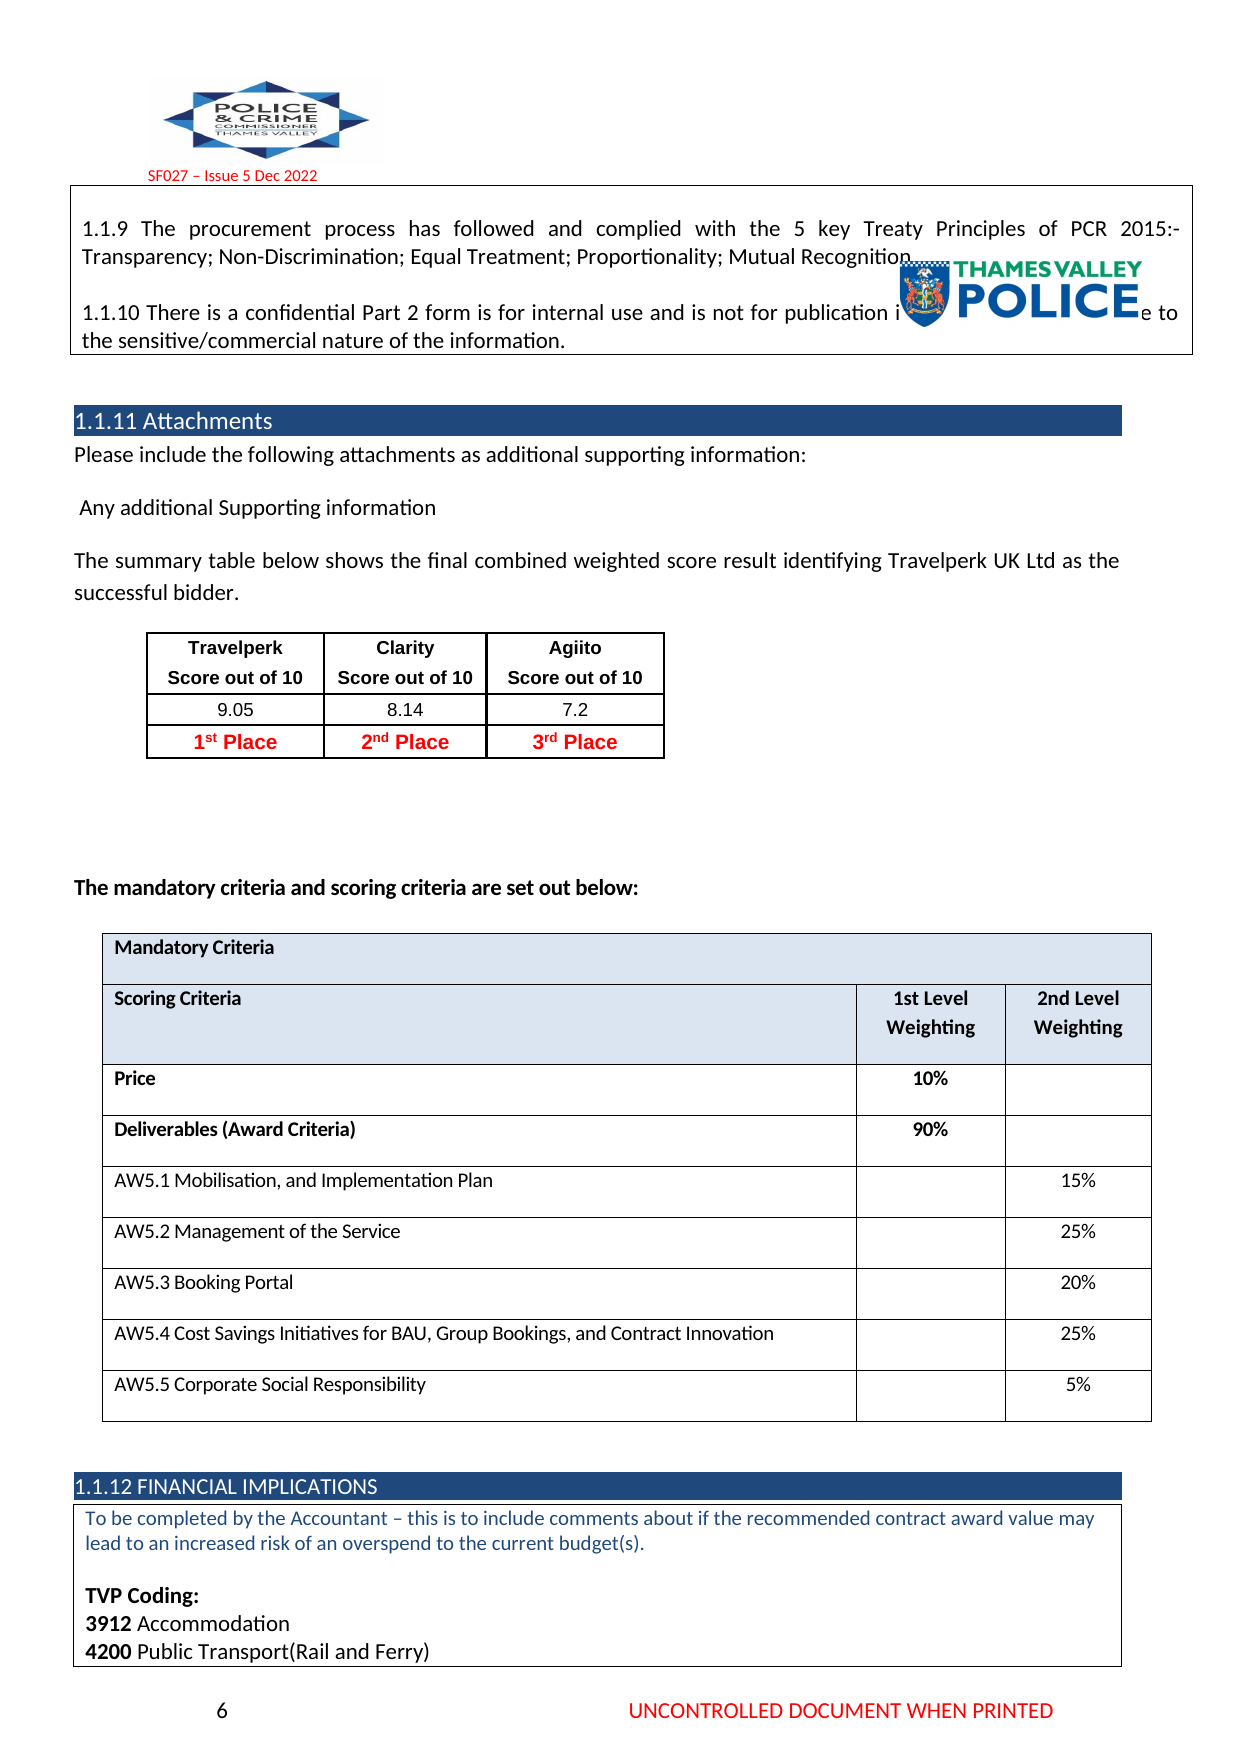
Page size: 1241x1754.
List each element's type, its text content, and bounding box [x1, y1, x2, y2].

table_cell 5% [1006, 1371, 1151, 1421]
table_cell [1006, 1065, 1151, 1115]
table_cell 7.2 [488, 695, 663, 724]
subtitle 1.1.11 Attachments [74, 405, 1122, 436]
table_cell AW5.1 Mobilisation, and Implementation Plan [103, 1167, 856, 1217]
table_header Mandatory Criteria [103, 934, 1151, 984]
table_header Travelperk [148, 634, 323, 662]
table_cell Score out of 10 [488, 662, 663, 693]
table_cell Deliverables (Award Criteria) [103, 1116, 856, 1166]
table_cell Price [103, 1065, 856, 1115]
text The summary table below shows the final combined weighted score result identifying Travelperk UK Ltd as the successful bidder. [74, 546, 1122, 607]
table_cell AW5.3 Booking Portal [103, 1269, 856, 1319]
table_cell AW5.4 Cost Savings Initiatives for BAU, Group Bookings, and Contract Innovation [103, 1320, 856, 1370]
table_cell 2nd Place [325, 726, 485, 757]
text Any additional Supporting information [74, 493, 1122, 521]
text Please include the following attachments as additional supporting information: [74, 440, 1122, 468]
table_cell [857, 1167, 1005, 1217]
table_header Clarity [325, 634, 485, 662]
text The mandatory criteria and scoring criteria are set out below: [74, 873, 1122, 901]
table_cell Score out of 10 [325, 662, 485, 693]
table_cell 25% [1006, 1218, 1151, 1268]
table_cell 25% [1006, 1320, 1151, 1370]
table_cell [1006, 1116, 1151, 1166]
table_cell 15% [1006, 1167, 1151, 1217]
table_cell 10% [857, 1065, 1005, 1115]
table_header Agiito [488, 634, 663, 662]
table_cell 2nd Level Weighting [1006, 985, 1151, 1064]
table_cell [857, 1218, 1005, 1268]
table_cell 1st Place [148, 726, 323, 757]
table_cell AW5.5 Corporate Social Responsibility [103, 1371, 856, 1421]
table_cell 8.14 [325, 695, 485, 724]
table_header To be completed by the Accountant – this is to include comments about if the recommended contract award value may lead to an increased risk of an overspend to the current budget(s). TVP Coding: 3912 Accommodation 4200 Public Transport(Rail and Ferry) [74, 1505, 1121, 1666]
table_cell Scoring Criteria [103, 985, 856, 1064]
table_cell [857, 1371, 1005, 1421]
table_cell 20% [1006, 1269, 1151, 1319]
table_cell 1st Level Weighting [857, 985, 1005, 1064]
subtitle 1.1.12 FINANCIAL IMPLICATIONS [74, 1472, 1122, 1500]
table_cell AW5.2 Management of the Service [103, 1218, 856, 1268]
table_cell [857, 1320, 1005, 1370]
table_cell Score out of 10 [148, 662, 323, 693]
table_cell 9.05 [148, 695, 323, 724]
table_cell 90% [857, 1116, 1005, 1166]
table_cell [857, 1269, 1005, 1319]
table_cell 3rd Place [488, 726, 663, 757]
